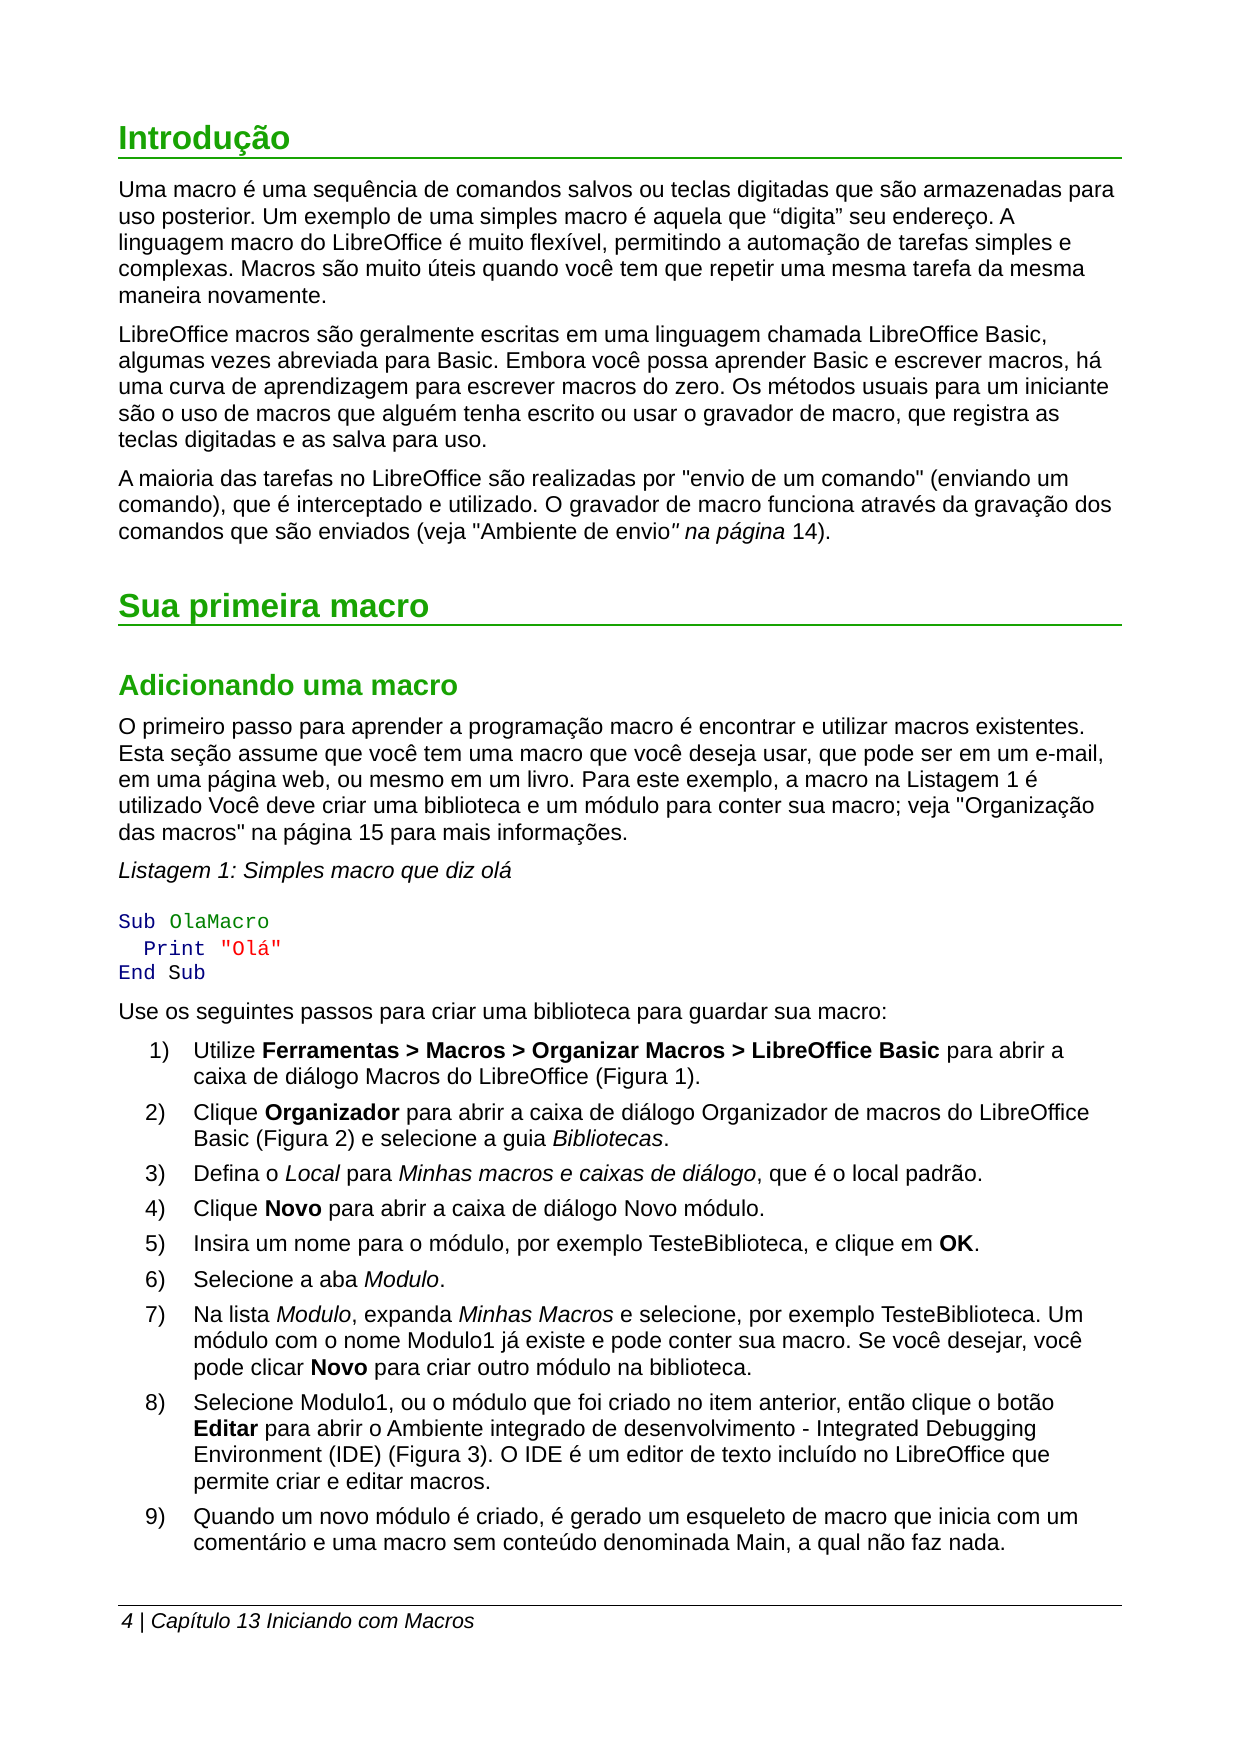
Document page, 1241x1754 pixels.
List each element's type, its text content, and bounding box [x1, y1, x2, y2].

list Defina o Local para Minhas macros e caixas de diálogo, que é o local padrão. [165, 1160, 1122, 1186]
text O primeiro passo para aprender a programação macro é encontrar e utilizar macros existentes. Esta seção assume que você tem uma macro que você deseja usar, que pode ser em um e-mail, em uma página web, ou mesmo em um livro. Para este exemplo, a macro na Listagem 1 é utilizado Você deve criar uma biblioteca e um módulo para conter sua macro; veja "Organização das macros" na página 15 para mais informações. [118, 713, 1122, 845]
list Insira um nome para o módulo, por exemplo TesteBiblioteca, e clique em OK. [165, 1230, 1122, 1257]
text Print "Olá" [118, 936, 1122, 962]
list Quando um novo módulo é criado, é gerado um esqueleto de macro que inicia com um comentário e uma macro sem conteúdo denominada Main, a qual não faz nada. [165, 1503, 1122, 1556]
text Sub OlaMacro [118, 910, 1122, 936]
list Use os seguintes passos para criar uma biblioteca para guardar sua macro: [118, 998, 1122, 1024]
text Listagem 1: Simples macro que diz olá [118, 857, 1122, 884]
text Uma macro é uma sequência de comandos salvos ou teclas digitadas que são armazenadas para uso posterior. Um exemplo de uma simples macro é aquela que “digita” seu endereço. A linguagem macro do LibreOffice é muito flexível, permitindo a automação de tarefas simples e complexas. Macros são muito úteis quando você tem que repetir uma mesma tarefa da mesma maneira novamente. [118, 176, 1122, 308]
text A maioria das tarefas no LibreOffice são realizadas por "envio de um comando" (enviando um comando), que é interceptado e utilizado. O gravador de macro funciona através da gravação dos comandos que são enviados (veja "Ambiente de envio" na página 14). [118, 465, 1122, 544]
text End Sub [118, 962, 1122, 986]
list Clique Organizador para abrir a caixa de diálogo Organizador de macros do LibreOffice Basic (Figura 2) e selecione a guia Bibliotecas. [165, 1098, 1122, 1151]
list Utilize Ferramentas > Macros > Organizar Macros > LibreOffice Basic para abrir a caixa de diálogo Macros do LibreOffice (Figura 1). [169, 1037, 1122, 1089]
list Selecione Modulo1, ou o módulo que foi criado no item anterior, então clique o botão Editar para abrir o Ambiente integrado de desenvolvimento - Integrated Debugging Environment (IDE) (Figura 3). O IDE é um editor de texto incluído no LibreOffice que permite criar e editar macros. [165, 1389, 1122, 1494]
list Selecione a aba Modulo. [165, 1266, 1122, 1292]
subtitle Adicionando uma macro [118, 668, 1122, 701]
subtitle Sua primeira macro [118, 586, 1122, 624]
subtitle Introdução [118, 118, 1122, 157]
list Na lista Modulo, expanda Minhas Macros e selecione, por exemplo TesteBiblioteca. Um módulo com o nome Modulo1 já existe e pode conter sua macro. Se você desejar, você pode clicar Novo para criar outro módulo na biblioteca. [165, 1301, 1122, 1380]
list Clique Novo para abrir a caixa de diálogo Novo módulo. [165, 1195, 1122, 1222]
text LibreOffice macros são geralmente escritas em uma linguagem chamada LibreOffice Basic, algumas vezes abreviada para Basic. Embora você possa aprender Basic e escrever macros, há uma curva de aprendizagem para escrever macros do zero. Os métodos usuais para um iniciante são o uso de macros que alguém tenha escrito ou usar o gravador de macro, que registra as teclas digitadas e as salva para uso. [118, 321, 1122, 452]
